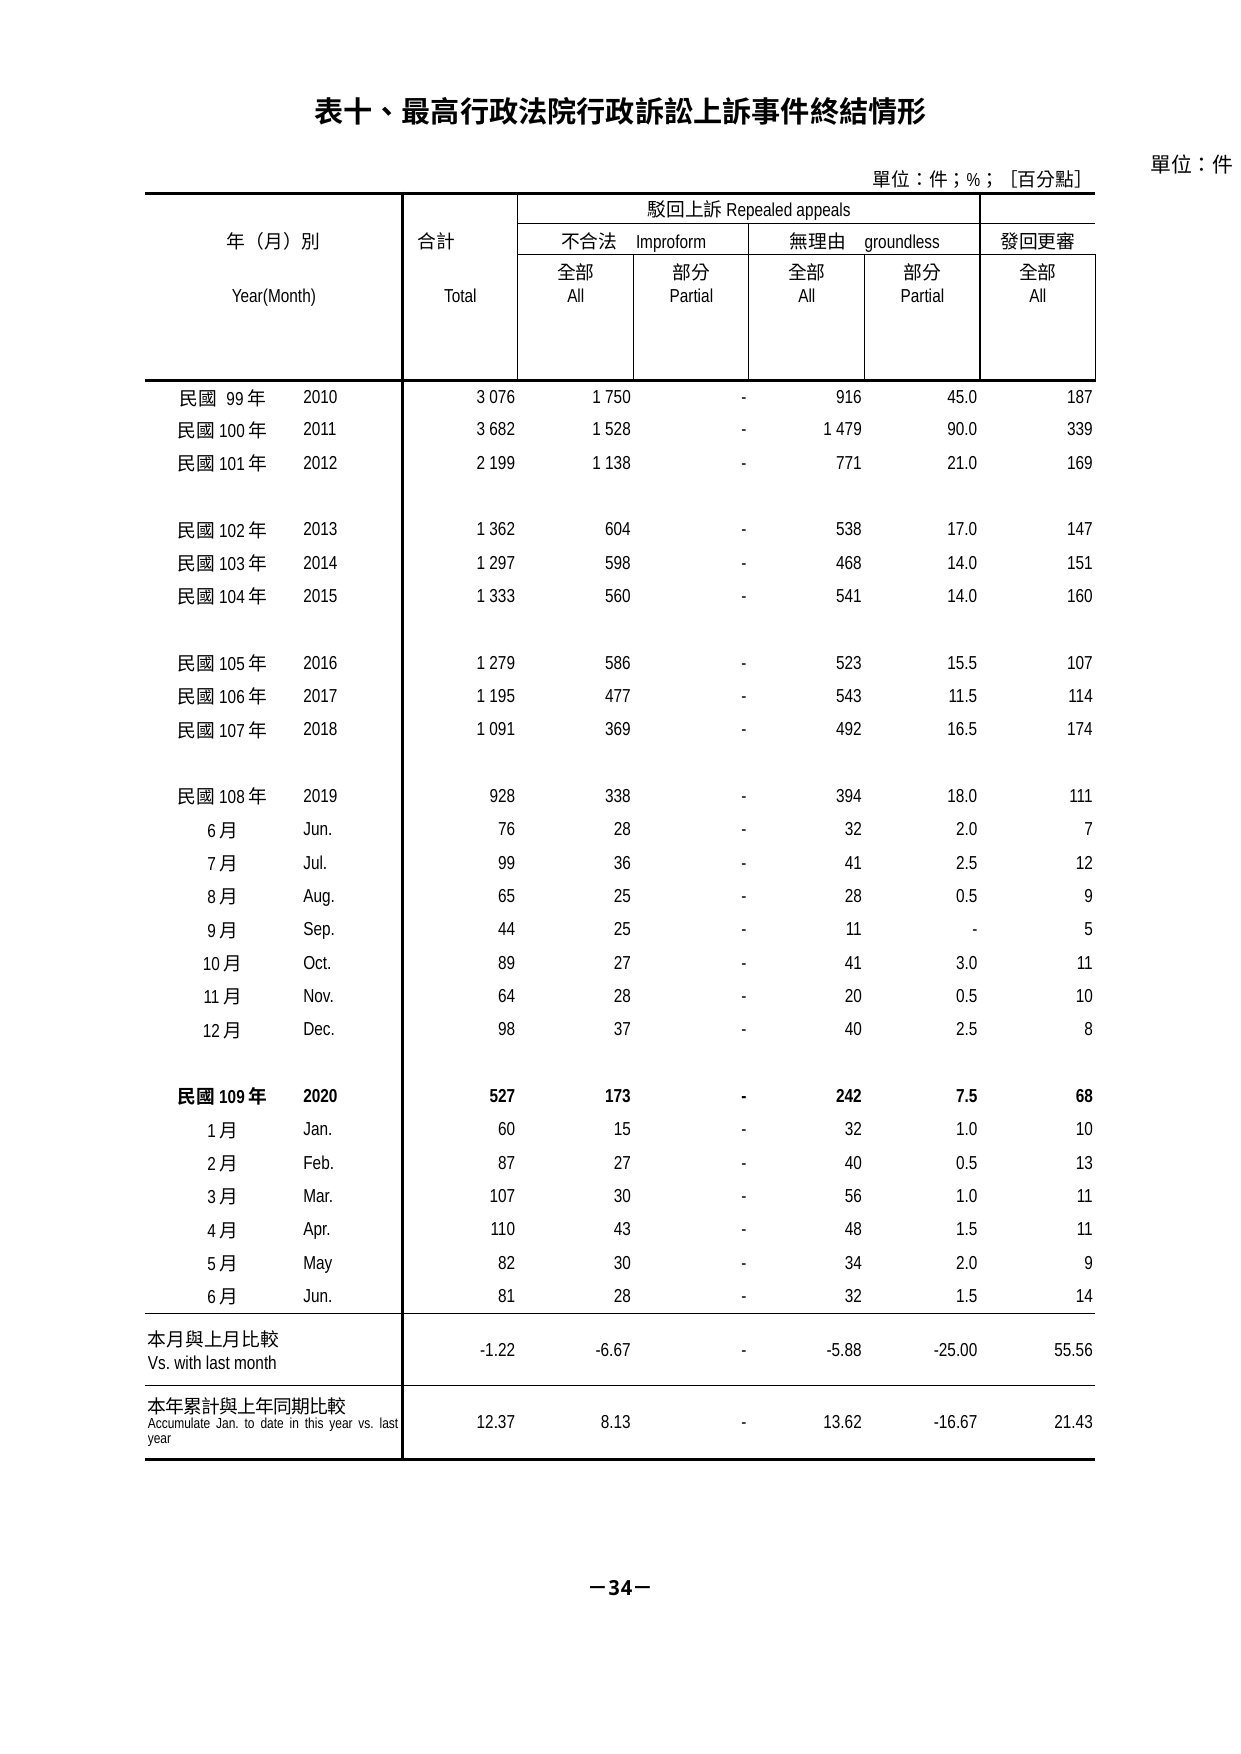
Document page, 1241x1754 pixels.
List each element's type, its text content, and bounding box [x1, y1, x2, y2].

table_cell 1 479 [749, 413, 864, 446]
table_cell 82 [404, 1246, 518, 1279]
table_cell 民國103年 [145, 546, 300, 579]
table_cell 1 297 [404, 546, 518, 579]
table_cell 492 [749, 713, 864, 746]
table_cell [300, 613, 401, 646]
table_cell 1 750 [518, 382, 633, 412]
table_cell 3月 [145, 1179, 300, 1212]
table_cell [980, 613, 1095, 646]
table_cell - [633, 1279, 749, 1312]
table_cell 15.5 [864, 646, 980, 679]
table_cell Aug. [300, 879, 401, 912]
table_cell 527 [404, 1079, 518, 1112]
table_cell 12月 [145, 1013, 300, 1046]
table_cell - [633, 382, 749, 412]
table_cell [145, 613, 300, 646]
table_cell 2020 [300, 1079, 401, 1112]
table_cell - [864, 913, 980, 946]
table_cell 87 [404, 1146, 518, 1179]
table_cell Mar. [300, 1179, 401, 1212]
table_cell 1 091 [404, 713, 518, 746]
table_cell 3 682 [404, 413, 518, 446]
table_header [981, 195, 1095, 223]
table_cell - [633, 1246, 749, 1279]
table_cell 44 [404, 913, 518, 946]
table_cell 12.37 [404, 1386, 518, 1458]
table_cell 6月 [145, 813, 300, 846]
table_cell [980, 1046, 1095, 1079]
table_cell 2013 [300, 513, 401, 546]
table_cell [864, 613, 980, 646]
table_cell 7月 [145, 846, 300, 879]
table_cell 1.5 [864, 1213, 980, 1246]
table_cell 全部 [981, 255, 1095, 285]
table_cell 本月與上月比較 Vs. with last month [145, 1314, 401, 1385]
table_cell 34 [749, 1246, 864, 1279]
table_cell 10 [980, 979, 1095, 1012]
table_cell [864, 746, 980, 779]
table_cell 13 [980, 1146, 1095, 1179]
table_cell 36 [518, 846, 633, 879]
table_cell 民國109年 [145, 1079, 300, 1112]
table_cell 598 [518, 546, 633, 579]
table_cell 25 [518, 879, 633, 912]
table_cell 37 [518, 1013, 633, 1046]
table_cell - [633, 1213, 749, 1246]
table_cell 523 [749, 646, 864, 679]
table_cell 65 [404, 879, 518, 912]
table_cell 13.62 [749, 1386, 864, 1458]
table_cell Sep. [300, 913, 401, 946]
text [1150, 173, 1240, 181]
table_cell 468 [749, 546, 864, 579]
table_cell 99 [404, 846, 518, 879]
table_cell 民國106年 [145, 679, 300, 712]
table_cell [404, 479, 518, 512]
table_cell 17.0 [864, 513, 980, 546]
table_header 年（月）別 [145, 195, 401, 285]
table_cell 2.5 [864, 1013, 980, 1046]
table_cell - [633, 979, 749, 1012]
table_cell 32 [749, 1279, 864, 1312]
table_cell 111 [980, 779, 1095, 812]
table_cell 民國100年 [145, 413, 300, 446]
table_cell [864, 1046, 980, 1079]
table_cell 32 [749, 813, 864, 846]
table_cell 10 [980, 1113, 1095, 1146]
table_cell 11 [980, 946, 1095, 979]
table_cell Jul. [300, 846, 401, 879]
table_cell 16.5 [864, 713, 980, 746]
table_cell 28 [518, 813, 633, 846]
table_cell 14.0 [864, 579, 980, 612]
table_cell 369 [518, 713, 633, 746]
table_cell 174 [980, 713, 1095, 746]
table_cell - [633, 513, 749, 546]
table_cell 28 [518, 979, 633, 1012]
table_cell 2月 [145, 1146, 300, 1179]
table_cell - [633, 1146, 749, 1179]
table_cell 21.43 [980, 1386, 1095, 1458]
table_cell 25 [518, 913, 633, 946]
table_cell 全部 [749, 255, 864, 285]
text 表十、最高行政法院行政訴訟上訴事件終結情形 [148, 89, 1092, 131]
table_cell 2018 [300, 713, 401, 746]
table_cell 8 [980, 1013, 1095, 1046]
table_header 駁回上訴Repealed appeals [518, 195, 979, 223]
table_cell 民國102年 [145, 513, 300, 546]
table_cell 64 [404, 979, 518, 1012]
table_cell 部分 [865, 255, 979, 285]
table_cell Partial [634, 285, 748, 379]
table_cell 41 [749, 846, 864, 879]
table_cell 14.0 [864, 546, 980, 579]
table_cell 2.0 [864, 1246, 980, 1279]
table_cell [633, 746, 749, 779]
table_cell - [633, 946, 749, 979]
table_cell 9 [980, 1246, 1095, 1279]
table_cell - [633, 813, 749, 846]
table_cell [749, 479, 864, 512]
table_cell 1 279 [404, 646, 518, 679]
table_cell - [633, 679, 749, 712]
table_cell - [633, 579, 749, 612]
table_cell [300, 479, 401, 512]
table_cell 14 [980, 1279, 1095, 1312]
table_cell 32 [749, 1113, 864, 1146]
table_cell 160 [980, 579, 1095, 612]
table_cell 55.56 [980, 1314, 1095, 1385]
table_cell All [749, 285, 864, 379]
table_cell 8.13 [518, 1386, 633, 1458]
table_cell 民國108年 [145, 779, 300, 812]
table_cell 68 [980, 1079, 1095, 1112]
table_cell 9月 [145, 913, 300, 946]
table_cell [518, 613, 633, 646]
table_cell [749, 613, 864, 646]
table_cell 1.0 [864, 1113, 980, 1146]
table_cell 43 [518, 1213, 633, 1246]
table_cell [145, 1046, 300, 1079]
table_cell 147 [980, 513, 1095, 546]
table_cell 3 076 [404, 382, 518, 412]
table_cell 27 [518, 946, 633, 979]
table_cell - [633, 1013, 749, 1046]
table_cell 89 [404, 946, 518, 979]
table_cell - [633, 779, 749, 812]
table_cell 21.0 [864, 446, 980, 479]
table_cell [633, 613, 749, 646]
table_cell 2011 [300, 413, 401, 446]
table_cell 18.0 [864, 779, 980, 812]
table_cell 1 333 [404, 579, 518, 612]
table_cell 173 [518, 1079, 633, 1112]
table_cell 不合法 Improform [518, 224, 748, 254]
table_cell [404, 746, 518, 779]
table_cell 543 [749, 679, 864, 712]
table_cell 6月 [145, 1279, 300, 1312]
table_cell 4月 [145, 1213, 300, 1246]
table_cell 無理由 groundless [749, 224, 979, 254]
table_cell 2010 [300, 382, 401, 412]
table_cell All [518, 285, 633, 379]
table_cell [518, 746, 633, 779]
table_cell 538 [749, 513, 864, 546]
table_cell - [633, 413, 749, 446]
table_cell 3.0 [864, 946, 980, 979]
table_cell 7 [980, 813, 1095, 846]
table_cell [518, 479, 633, 512]
table_cell 98 [404, 1013, 518, 1046]
table_cell -25.00 [864, 1314, 980, 1385]
table_cell 11.5 [864, 679, 980, 712]
table_cell 8月 [145, 879, 300, 912]
table_cell 民國 99年 [145, 382, 300, 412]
table_cell 60 [404, 1113, 518, 1146]
table_cell [404, 613, 518, 646]
table_cell 9 [980, 879, 1095, 912]
table_cell 107 [404, 1179, 518, 1212]
table_cell -16.67 [864, 1386, 980, 1458]
table_cell [145, 479, 300, 512]
table_cell 2014 [300, 546, 401, 579]
table_cell 586 [518, 646, 633, 679]
table_cell 2016 [300, 646, 401, 679]
table_cell 11 [749, 913, 864, 946]
table_cell [749, 746, 864, 779]
table_header 合計 [404, 195, 517, 285]
table_cell 28 [518, 1279, 633, 1312]
table_cell 民國104年 [145, 579, 300, 612]
table_cell -5.88 [749, 1314, 864, 1385]
table_cell - [633, 846, 749, 879]
table_cell [749, 1046, 864, 1079]
table_cell 40 [749, 1013, 864, 1046]
table_cell 1 362 [404, 513, 518, 546]
table_cell 5月 [145, 1246, 300, 1279]
table_cell 7.5 [864, 1079, 980, 1112]
table_cell 81 [404, 1279, 518, 1312]
table_cell 發回更審 [981, 224, 1095, 254]
table_cell 10月 [145, 946, 300, 979]
table_cell 2 199 [404, 446, 518, 479]
table_cell [980, 479, 1095, 512]
table_cell [145, 746, 300, 779]
table_cell 928 [404, 779, 518, 812]
table_cell 169 [980, 446, 1095, 479]
table_cell [300, 746, 401, 779]
table_cell -1.22 [404, 1314, 518, 1385]
table_cell 2.0 [864, 813, 980, 846]
table_cell 771 [749, 446, 864, 479]
table_cell [404, 1046, 518, 1079]
text 單位：件 [1150, 148, 1240, 173]
table_cell 90.0 [864, 413, 980, 446]
table_cell 1.0 [864, 1179, 980, 1212]
table_cell 全部 [518, 255, 633, 285]
table_cell 394 [749, 779, 864, 812]
table_cell [300, 1046, 401, 1079]
text 單位：件；%；［百分點］ [148, 164, 1092, 192]
table_cell 560 [518, 579, 633, 612]
table_cell 本年累計與上年同期比較 Accumulate Jan. to date in this year vs. last year [145, 1386, 401, 1458]
table_cell 56 [749, 1179, 864, 1212]
table_cell 916 [749, 382, 864, 412]
table_cell 15 [518, 1113, 633, 1146]
table_cell 1 528 [518, 413, 633, 446]
table_cell 30 [518, 1246, 633, 1279]
table_cell 0.5 [864, 979, 980, 1012]
table_cell 部分 [634, 255, 748, 285]
table_cell 338 [518, 779, 633, 812]
table_cell 12 [980, 846, 1095, 879]
text [1150, 141, 1240, 148]
table_cell 339 [980, 413, 1095, 446]
table_cell 1月 [145, 1113, 300, 1146]
table_cell Total [404, 285, 517, 379]
table_cell 20 [749, 979, 864, 1012]
table_cell Feb. [300, 1146, 401, 1179]
table_cell - [633, 546, 749, 579]
table_cell 民國101年 [145, 446, 300, 479]
table_cell 1 195 [404, 679, 518, 712]
table_cell - [633, 1113, 749, 1146]
table_cell 2012 [300, 446, 401, 479]
table_cell 28 [749, 879, 864, 912]
table_cell 11 [980, 1179, 1095, 1212]
table_cell 107 [980, 646, 1095, 679]
table_cell 40 [749, 1146, 864, 1179]
table_cell 0.5 [864, 1146, 980, 1179]
table_cell 604 [518, 513, 633, 546]
table_cell 41 [749, 946, 864, 979]
table_cell Oct. [300, 946, 401, 979]
table_cell - [633, 1314, 749, 1385]
table_cell 民國105年 [145, 646, 300, 679]
table_cell 48 [749, 1213, 864, 1246]
table_cell Nov. [300, 979, 401, 1012]
table_cell 477 [518, 679, 633, 712]
table_cell 11月 [145, 979, 300, 1012]
table_cell Apr. [300, 1213, 401, 1246]
table_cell - [633, 446, 749, 479]
table_cell Year(Month) [145, 285, 401, 379]
table_cell [864, 479, 980, 512]
table_cell Jun. [300, 813, 401, 846]
table_cell - [633, 1386, 749, 1458]
table_cell - [633, 1079, 749, 1112]
table_cell 2.5 [864, 846, 980, 879]
table_cell Jun. [300, 1279, 401, 1312]
table_cell 11 [980, 1213, 1095, 1246]
table_cell 0.5 [864, 879, 980, 912]
table_cell 27 [518, 1146, 633, 1179]
table_cell Partial [865, 285, 979, 379]
table_cell All [981, 285, 1095, 379]
table_cell 1 138 [518, 446, 633, 479]
table_cell [518, 1046, 633, 1079]
table_cell 2015 [300, 579, 401, 612]
table_cell 30 [518, 1179, 633, 1212]
table_cell 110 [404, 1213, 518, 1246]
table_cell 114 [980, 679, 1095, 712]
table_cell -6.67 [518, 1314, 633, 1385]
table_cell - [633, 713, 749, 746]
table_cell 民國107年 [145, 713, 300, 746]
table_cell 187 [980, 382, 1095, 412]
table_cell - [633, 1179, 749, 1212]
table_cell Dec. [300, 1013, 401, 1046]
table_cell - [633, 646, 749, 679]
table_cell 541 [749, 579, 864, 612]
table_cell 5 [980, 913, 1095, 946]
table_cell 1.5 [864, 1279, 980, 1312]
table_cell 2019 [300, 779, 401, 812]
table_cell 151 [980, 546, 1095, 579]
table_cell [633, 1046, 749, 1079]
table_cell 76 [404, 813, 518, 846]
table_cell - [633, 879, 749, 912]
table_cell 242 [749, 1079, 864, 1112]
table_cell May [300, 1246, 401, 1279]
table_cell Jan. [300, 1113, 401, 1146]
table_cell 45.0 [864, 382, 980, 412]
table_cell - [633, 913, 749, 946]
table_cell [633, 479, 749, 512]
table_cell 2017 [300, 679, 401, 712]
table_cell [980, 746, 1095, 779]
